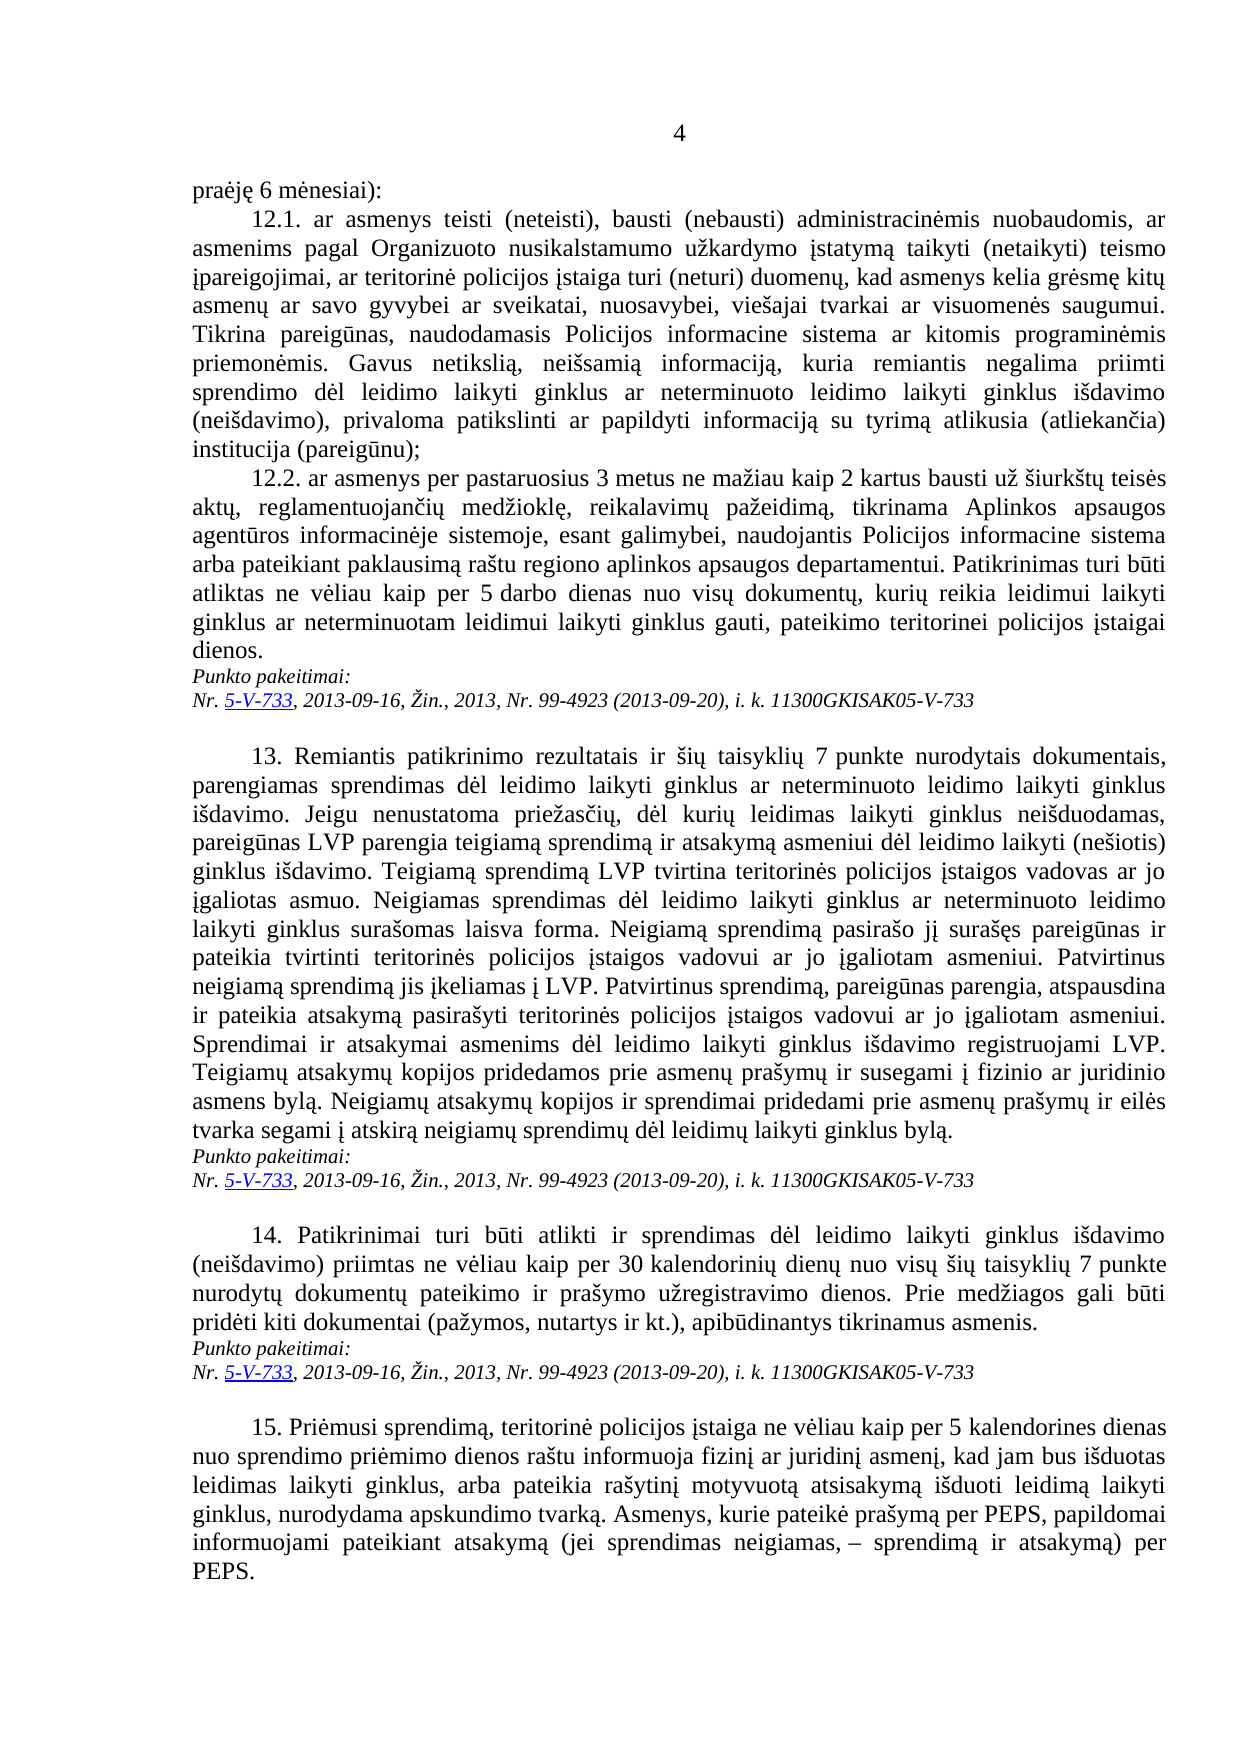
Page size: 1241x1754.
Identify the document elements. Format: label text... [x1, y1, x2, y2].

text 13. Remiantis patikrinimo rezultatais ir šių taisyklių 7 punkte nurodytais dokumentais, parengiamas sprendimas dėl leidimo laikyti ginklus ar neterminuoto leidimo laikyti ginklus išdavimo. Jeigu nenustatoma priežasčių, dėl kurių leidimas laikyti ginklus neišduodamas, pareigūnas LVP parengia teigiamą sprendimą ir atsakymą asmeniui dėl leidimo laikyti (nešiotis) ginklus išdavimo. Teigiamą sprendimą LVP tvirtina teritorinės policijos įstaigos vadovas ar jo įgaliotas asmuo. Neigiamas sprendimas dėl leidimo laikyti ginklus ar neterminuoto leidimo laikyti ginklus surašomas laisva forma. Neigiamą sprendimą pasirašo jį surašęs pareigūnas ir pateikia tvirtinti teritorinės policijos įstaigos vadovui ar jo įgaliotam asmeniui. Patvirtinus neigiamą sprendimą jis įkeliamas į LVP. Patvirtinus sprendimą, pareigūnas parengia, atspausdina ir pateikia atsakymą pasirašyti teritorinės policijos įstaigos vadovui ar jo įgaliotam asmeniui. Sprendimai ir atsakymai asmenims dėl leidimo laikyti ginklus išdavimo registruojami LVP. Teigiamų atsakymų kopijos pridedamos prie asmenų prašymų ir susegami į fizinio ar juridinio asmens bylą. Neigiamų atsakymų kopijos ir sprendimai pridedami prie asmenų prašymų ir eilės tvarka segami į atskirą neigiamų sprendimų dėl leidimų laikyti ginklus bylą. [192, 741, 1167, 1144]
text Nr. 5-V-733, 2013-09-16, Žin., 2013, Nr. 99-4923 (2013-09-20), i. k. 11300GKISAK05-V-733 [192, 688, 1167, 712]
text praėję 6 mėnesiai): [192, 176, 1167, 204]
text 14. Patikrinimai turi būti atlikti ir sprendimas dėl leidimo laikyti ginklus išdavimo (neišdavimo) priimtas ne vėliau kaip per 30 kalendorinių dienų nuo visų šių taisyklių 7 punkte nurodytų dokumentų pateikimo ir prašymo užregistravimo dienos. Prie medžiagos gali būti pridėti kiti dokumentai (pažymos, nutartys ir kt.), apibūdinantys tikrinamus asmenis. [192, 1221, 1167, 1336]
text Nr. 5-V-733, 2013-09-16, Žin., 2013, Nr. 99-4923 (2013-09-20), i. k. 11300GKISAK05-V-733 [192, 1360, 1167, 1384]
text 15. Priėmusi sprendimą, teritorinė policijos įstaiga ne vėliau kaip per 5 kalendorines dienas nuo sprendimo priėmimo dienos raštu informuoja fizinį ar juridinį asmenį, kad jam bus išduotas leidimas laikyti ginklus, arba pateikia rašytinį motyvuotą atsisakymą išduoti leidimą laikyti ginklus, nurodydama apskundimo tvarką. Asmenys, kurie pateikė prašymą per PEPS, papildomai informuojami pateikiant atsakymą (jei sprendimas neigiamas, – sprendimą ir atsakymą) per PEPS. [192, 1412, 1167, 1585]
text 12.1. ar asmenys teisti (neteisti), bausti (nebausti) administracinėmis nuobaudomis, ar asmenims pagal Organizuoto nusikalstamumo užkardymo įstatymą taikyti (netaikyti) teismo įpareigojimai, ar teritorinė policijos įstaiga turi (neturi) duomenų, kad asmenys kelia grėsmę kitų asmenų ar savo gyvybei ar sveikatai, nuosavybei, viešajai tvarkai ar visuomenės saugumui. Tikrina pareigūnas, naudodamasis Policijos informacine sistema ar kitomis programinėmis priemonėmis. Gavus netikslią, neišsamią informaciją, kuria remiantis negalima priimti sprendimo dėl leidimo laikyti ginklus ar neterminuoto leidimo laikyti ginklus išdavimo (neišdavimo), privaloma patikslinti ar papildyti informaciją su tyrimą atlikusia (atliekančia) institucija (pareigūnu); [192, 204, 1167, 463]
text Punkto pakeitimai: [192, 1336, 1167, 1360]
text Punkto pakeitimai: [192, 664, 1167, 688]
text Nr. 5-V-733, 2013-09-16, Žin., 2013, Nr. 99-4923 (2013-09-20), i. k. 11300GKISAK05-V-733 [192, 1168, 1167, 1192]
text Punkto pakeitimai: [192, 1144, 1167, 1168]
text 12.2. ar asmenys per pastaruosius 3 metus ne mažiau kaip 2 kartus bausti už šiurkštų teisės aktų, reglamentuojančių medžioklę, reikalavimų pažeidimą, tikrinama Aplinkos apsaugos agentūros informacinėje sistemoje, esant galimybei, naudojantis Policijos informacine sistema arba pateikiant paklausimą raštu regiono aplinkos apsaugos departamentui. Patikrinimas turi būti atliktas ne vėliau kaip per 5 darbo dienas nuo visų dokumentų, kurių reikia leidimui laikyti ginklus ar neterminuotam leidimui laikyti ginklus gauti, pateikimo teritorinei policijos įstaigai dienos. [192, 463, 1167, 664]
